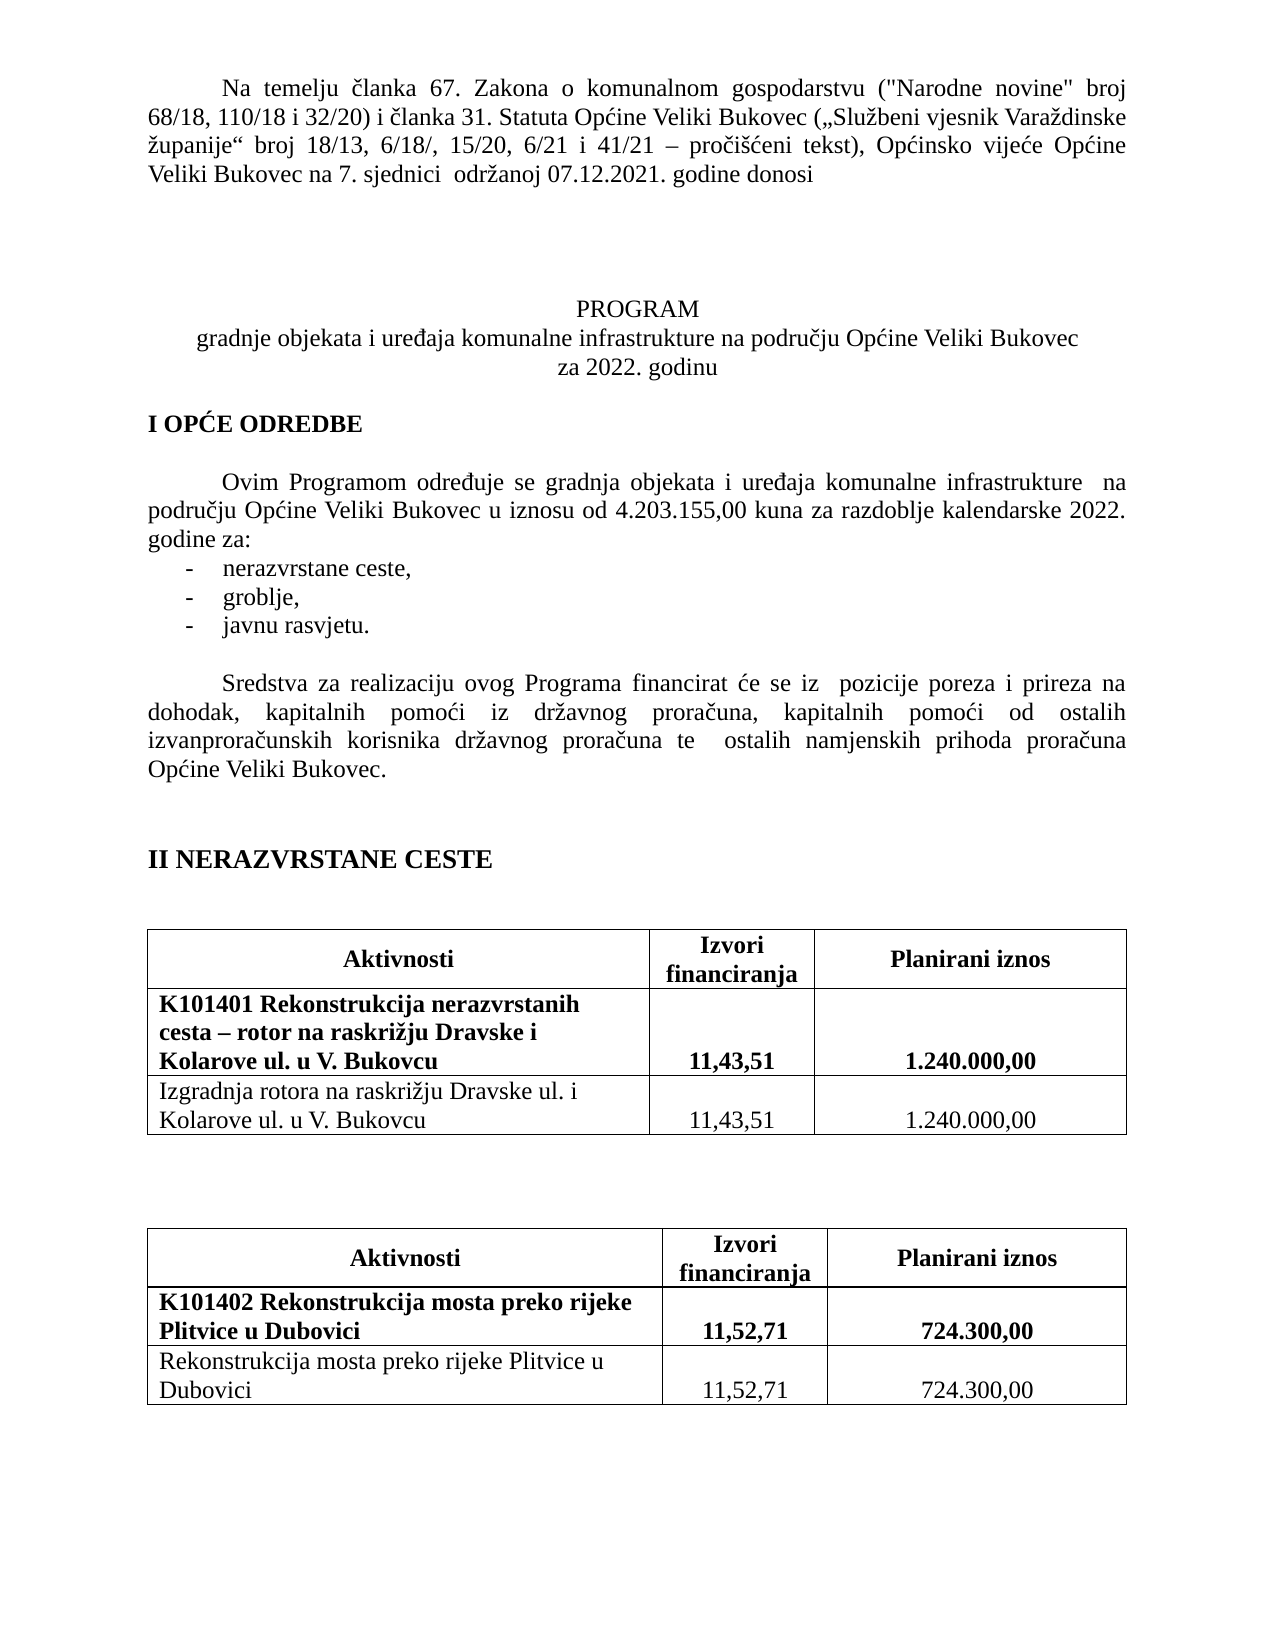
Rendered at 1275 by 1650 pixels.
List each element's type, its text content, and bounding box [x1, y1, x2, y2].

table_cell [815, 1135, 1126, 1166]
table_cell K101401 Rekonstrukcija nerazvrstanih cesta – rotor na raskrižju Dravske i Kolarove ul. u V. Bukovcu [148, 989, 649, 1075]
list nerazvrstane ceste, [185, 553, 1127, 582]
table_cell 11,43,51 [650, 989, 814, 1075]
text PROGRAM [148, 294, 1127, 323]
table_header Izvori financiranja [650, 930, 814, 988]
table_header Aktivnosti [148, 1229, 662, 1286]
text Na temelju članka 67. Zakona o komunalnom gospodarstvu ("Narodne novine" broj 68/18, 110/18 i 32/20) i članka 31. Statuta Općine Veliki Bukovec („Službeni vjesnik Varaždinske županije“ broj 18/13, 6/18/, 15/20, 6/21 i 41/21 – pročišćeni tekst), Općinsko vijeće Općine Veliki Bukovec na 7. sjednici održanoj 07.12.2021. godine donosi [148, 44, 1127, 188]
text Ovim Programom određuje se gradnja objekata i uređaja komunalne infrastrukture na području Općine Veliki Bukovec u iznosu od 4.203.155,00 kuna za razdoblje kalendarske 2022. godine za: [148, 467, 1127, 553]
table_cell 1.240.000,00 [815, 989, 1126, 1075]
table_cell [148, 1166, 649, 1197]
table_cell 724.300,00 [828, 1288, 1126, 1345]
table_cell [649, 1166, 814, 1197]
table_cell [148, 1135, 649, 1166]
text gradnje objekata i uređaja komunalne infrastrukture na području Općine Veliki Bukovec [148, 323, 1127, 352]
text za 2022. godinu [148, 352, 1127, 380]
table_cell 11,43,51 [650, 1076, 814, 1133]
text I OPĆE ODREDBE [148, 409, 1127, 438]
table_cell K101402 Rekonstrukcija mosta preko rijeke Plitvice u Dubovici [148, 1288, 662, 1345]
table_header Planirani iznos [828, 1229, 1126, 1286]
text II NERAZVRSTANE CESTE [148, 843, 1127, 874]
text Sredstva za realizaciju ovog Programa financirat će se iz pozicije poreza i prireza na dohodak, kapitalnih pomoći iz državnog proračuna, kapitalnih pomoći od ostalih izvanproračunskih korisnika državnog proračuna te ostalih namjenskih prihoda proračuna Općine Veliki Bukovec. [148, 668, 1127, 783]
table_cell 11,52,71 [663, 1346, 827, 1403]
table_header Aktivnosti [148, 930, 649, 988]
table_header Planirani iznos [815, 930, 1126, 988]
table_cell 1.240.000,00 [815, 1076, 1126, 1133]
list javnu rasvjetu. [185, 610, 1127, 639]
table_cell [815, 1166, 1126, 1197]
table_cell Rekonstrukcija mosta preko rijeke Plitvice u Dubovici [148, 1346, 662, 1403]
table_cell Izgradnja rotora na raskrižju Dravske ul. i Kolarove ul. u V. Bukovcu [148, 1076, 649, 1133]
table_cell 11,52,71 [663, 1288, 827, 1345]
table_header Izvori financiranja [663, 1229, 827, 1286]
table_cell 724.300,00 [828, 1346, 1126, 1403]
table_cell [649, 1135, 814, 1166]
list groblje, [185, 582, 1127, 610]
